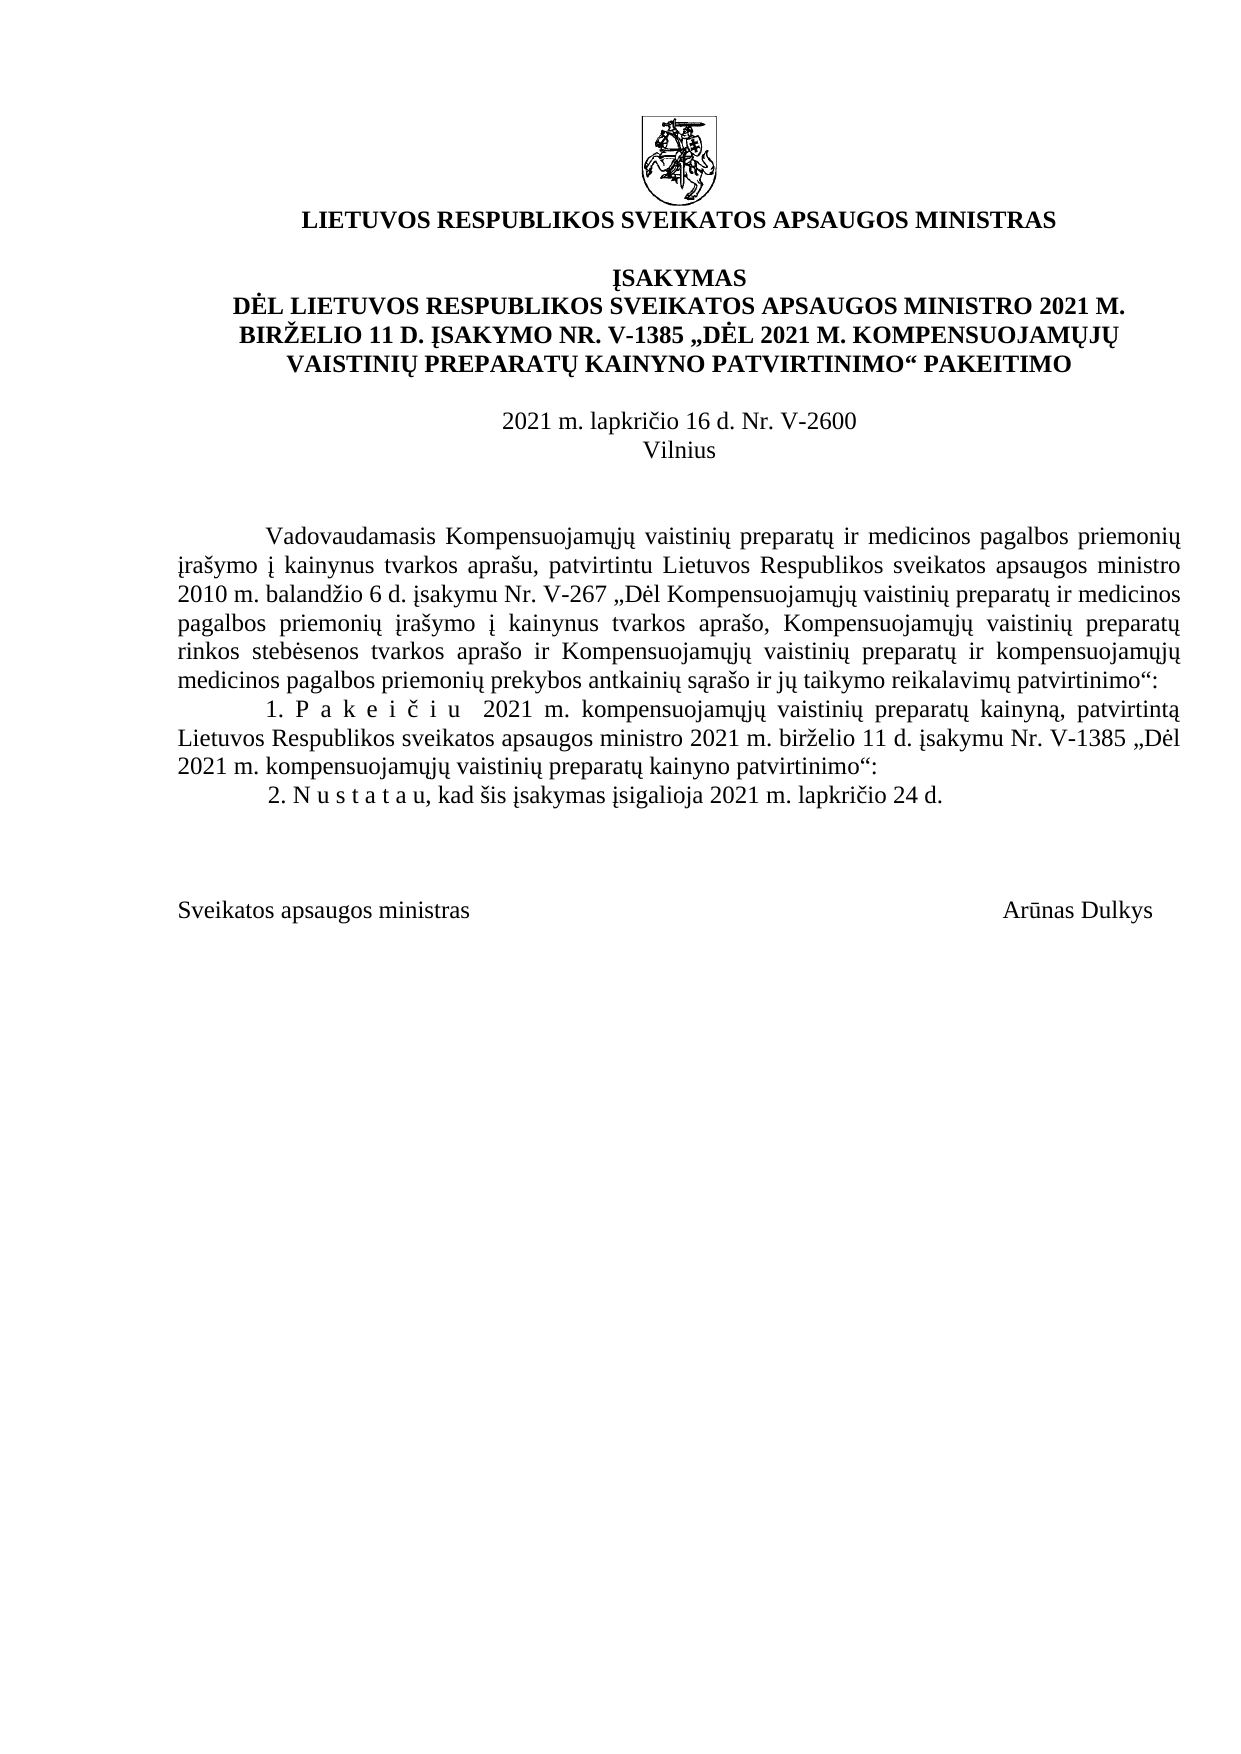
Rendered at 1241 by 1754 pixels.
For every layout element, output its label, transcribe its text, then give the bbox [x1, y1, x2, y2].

text Vadovaudamasis Kompensuojamųjų vaistinių preparatų ir medicinos pagalbos priemonių įrašymo į kainynus tvarkos aprašu, patvirtintu Lietuvos Respublikos sveikatos apsaugos ministro 2010 m. balandžio 6 d. įsakymu Nr. V-267 „Dėl Kompensuojamųjų vaistinių preparatų ir medicinos pagalbos priemonių įrašymo į kainynus tvarkos aprašo, Kompensuojamųjų vaistinių preparatų rinkos stebėsenos tvarkos aprašo ir Kompensuojamųjų vaistinių preparatų ir kompensuojamųjų medicinos pagalbos priemonių prekybos antkainių sąrašo ir jų taikymo reikalavimų patvirtinimo“: [177, 521, 1181, 694]
text DĖL LIETUVOS RESPUBLIKOS SVEIKATOS APSAUGOS MINISTRO 2021 M. BIRŽELIO 11 D. ĮSAKYMO NR. V-1385 „DĖL 2021 M. KOMPENSUOJAMŲJŲ VAISTINIŲ PREPARATŲ KAINYNO PATVIRTINIMO“ PAKEITIMO [177, 291, 1181, 378]
text Vilnius [177, 435, 1181, 464]
text Sveikatos apsaugos ministras Arūnas Dulkys [177, 895, 1181, 924]
text ĮSAKYMAS [177, 263, 1181, 291]
text 1. P a k e i č i u 2021 m. kompensuojamųjų vaistinių preparatų kainyną, patvirtintą Lietuvos Respublikos sveikatos apsaugos ministro 2021 m. birželio 11 d. įsakymu Nr. V-1385 „Dėl 2021 m. kompensuojamųjų vaistinių preparatų kainyno patvirtinimo“: [177, 694, 1181, 780]
text LIETUVOS RESPUBLIKOS SVEIKATOS APSAUGOS MINISTRAS [177, 205, 1181, 234]
text 2021 m. lapkričio 16 d. Nr. V-2600 [177, 406, 1181, 435]
text 2. N u s t a t a u, kad šis įsakymas įsigalioja 2021 m. lapkričio 24 d. [177, 780, 1181, 809]
